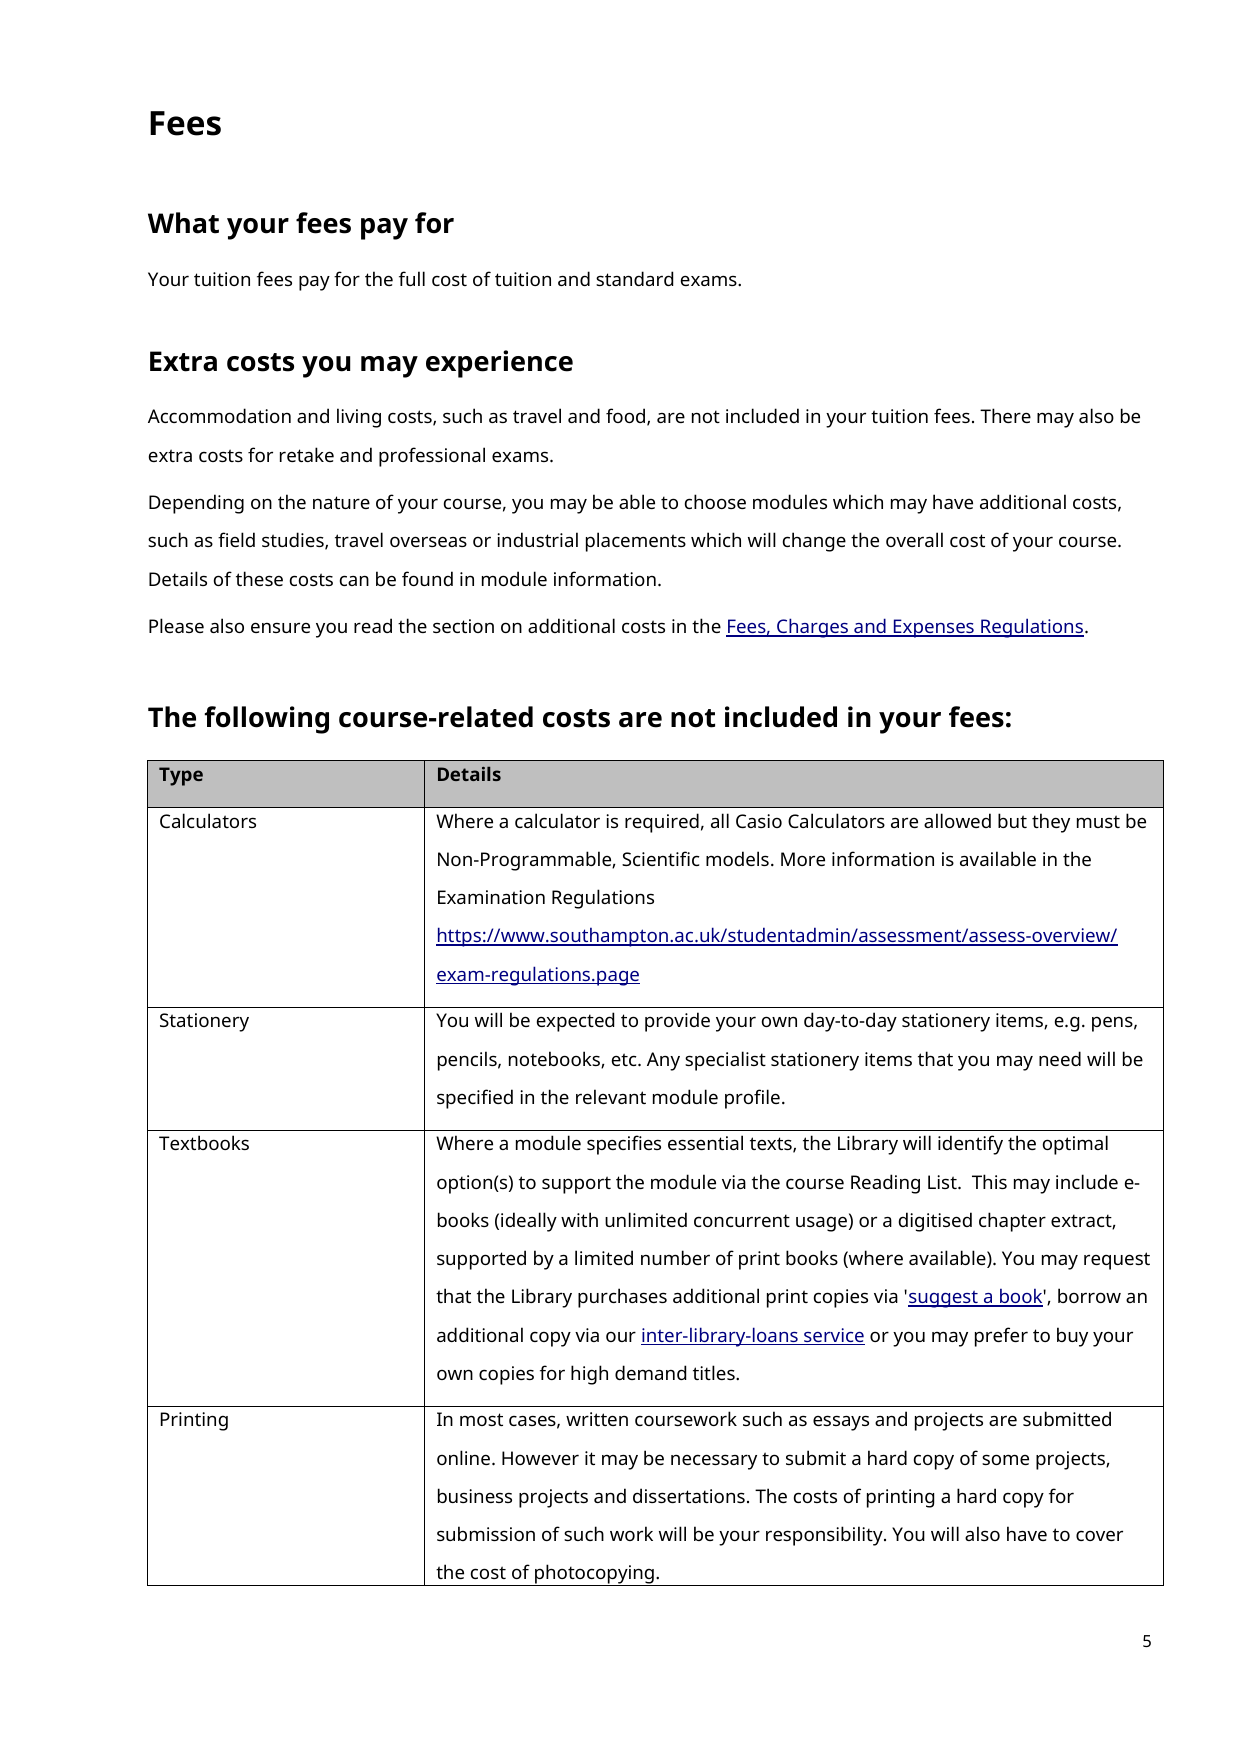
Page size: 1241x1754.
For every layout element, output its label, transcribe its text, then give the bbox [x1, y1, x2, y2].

table_cell Where a calculator is required, all Casio Calculators are allowed but they must be Non-Programmable, Scientific models. More information is available in the Examination Regulations https://www.southampton.ac.uk/studentadmin/assessment/assess-overview/exam-regulations.page [425, 808, 1163, 1007]
table_cell In most cases, written coursework such as essays and projects are submitted online. However it may be necessary to submit a hard copy of some projects, business projects and dissertations. The costs of printing a hard copy for submission of such work will be your responsibility. You will also have to cover the cost of photocopying. [425, 1407, 1163, 1585]
table_cell Where a module specifies essential texts, the Library will identify the optimal option(s) to support the module via the course Reading List. This may include e-books (ideally with unlimited concurrent usage) or a digitised chapter extract, supported by a limited number of print books (where available). You may request that the Library purchases additional print copies via 'suggest a book', borrow an additional copy via our inter-library-loans service or you may prefer to buy your own copies for high demand titles. [425, 1131, 1163, 1406]
subtitle What your fees pay for [148, 205, 1152, 242]
text Accommodation and living costs, such as travel and food, are not included in your tuition fees. There may also be extra costs for retake and professional exams. [148, 404, 1152, 467]
text Please also ensure you read the section on additional costs in the Fees, Charges and Expenses Regulations. [148, 614, 1152, 639]
text Depending on the nature of your course, you may be able to choose modules which may have additional costs, such as field studies, travel overseas or industrial placements which will change the overall cost of your course. Details of these costs can be found in module information. [148, 489, 1152, 592]
table_cell You will be expected to provide your own day-to-day stationery items, e.g. pens, pencils, notebooks, etc. Any specialist stationery items that you may need will be specified in the relevant module profile. [425, 1008, 1163, 1130]
subtitle Fees [148, 99, 1152, 145]
subtitle The following course-related costs are not included in your fees: [148, 699, 1152, 736]
table_cell Stationery [148, 1008, 424, 1130]
table_header Details [425, 761, 1163, 807]
table_cell Printing [148, 1407, 424, 1585]
table_cell Textbooks [148, 1131, 424, 1406]
table_header Type [148, 761, 424, 807]
table_cell Calculators [148, 808, 424, 1007]
text Your tuition fees pay for the full cost of tuition and standard exams. [148, 266, 1152, 292]
subtitle Extra costs you may experience [148, 342, 1152, 379]
